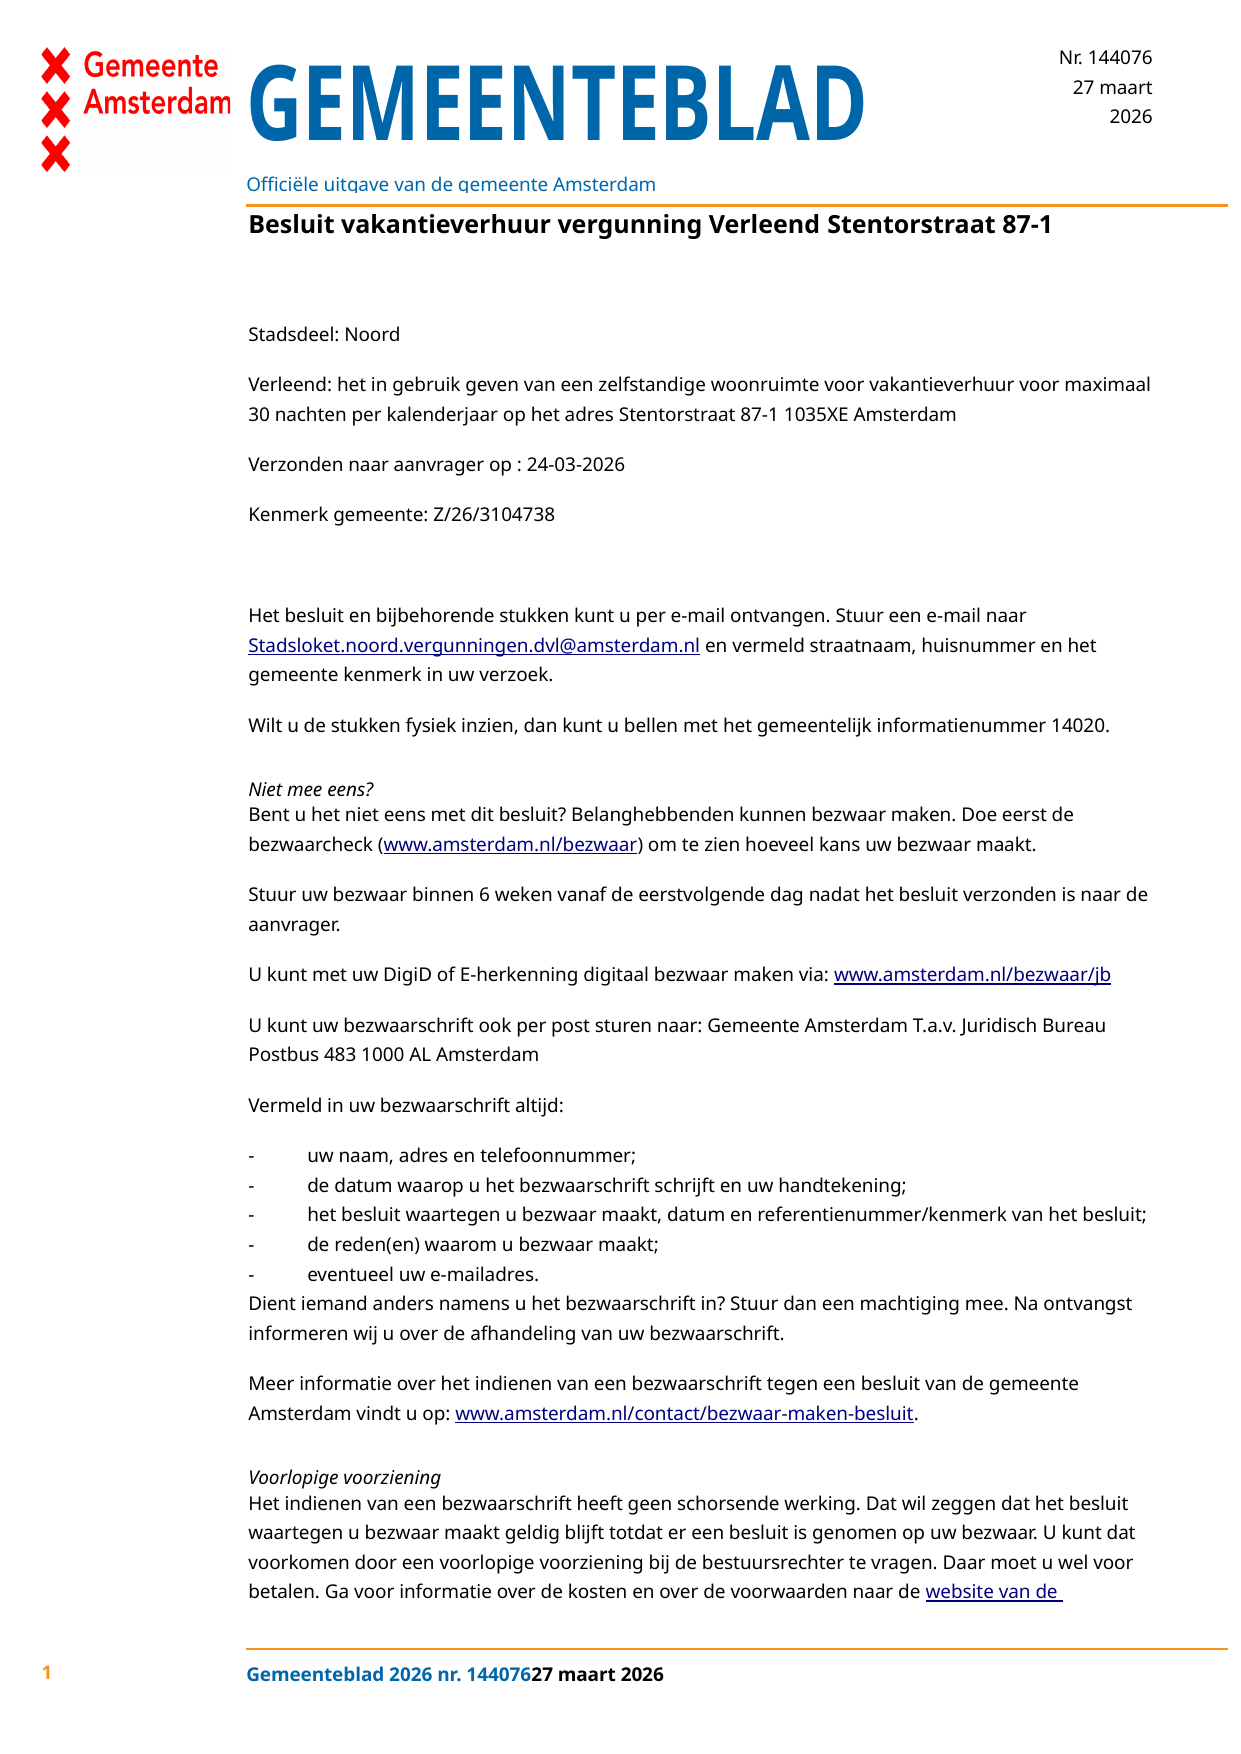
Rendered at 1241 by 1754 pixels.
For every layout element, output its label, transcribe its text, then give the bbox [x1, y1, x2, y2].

text U kunt uw bezwaarschrift ook per post sturen naar: Gemeente Amsterdam T.a.v. Juridisch Bureau Postbus 483 1000 AL Amsterdam [248, 1012, 1152, 1067]
text Stuur uw bezwaar binnen 6 weken vanaf de eerstvolgende dag nadat het besluit verzonden is naar de aanvrager. [248, 882, 1152, 937]
list uw naam, adres en telefoonnummer; [248, 1142, 1152, 1168]
text Kenmerk gemeente: Z/26/3104738 [248, 502, 1152, 527]
text Dient iemand anders namens u het bezwaarschrift in? Stuur dan een machtiging mee. Na ontvangst informeren wij u over de afhandeling van uw bezwaarschrift. [248, 1290, 1152, 1346]
text Bent u het niet eens met dit besluit? Belanghebbenden kunnen bezwaar maken. Doe eerst de bezwaarcheck (www.amsterdam.nl/bezwaar) om te zien hoeveel kans uw bezwaar maakt. [248, 802, 1152, 857]
text Meer informatie over het indienen van een bezwaarschrift tegen een besluit van de gemeente Amsterdam vindt u op: www.amsterdam.nl/contact/bezwaar-maken-besluit. [248, 1370, 1152, 1426]
text Het indienen van een bezwaarschrift heeft geen schorsende werking. Dat wil zeggen dat het besluit waartegen u bezwaar maakt geldig blijft totdat er een besluit is genomen op uw bezwaar. U kunt dat voorkomen door een voorlopige voorziening bij de bestuursrechter te vragen. Daar moet u wel voor betalen. Ga voor informatie over de kosten en over de voorwaarden naar de website van de [248, 1490, 1152, 1604]
list eventueel uw e-mailadres. [248, 1261, 1152, 1287]
text Besluit vakantieverhuur vergunning Verleend Stentorstraat 87-1 [248, 207, 1152, 241]
text Vermeld in uw bezwaarschrift altijd: [248, 1092, 1152, 1118]
text Voorlopige voorziening [248, 1464, 1152, 1490]
text Niet mee eens? [248, 776, 1152, 802]
text Wilt u de stukken fysiek inzien, dan kunt u bellen met het gemeentelijk informatienummer 14020. [248, 712, 1152, 738]
picture [41, 47, 231, 172]
text Verleend: het in gebruik geven van een zelfstandige woonruimte voor vakantieverhuur voor maximaal 30 nachten per kalenderjaar op het adres Stentorstraat 87-1 1035XE Amsterdam [248, 371, 1152, 426]
list de datum waarop u het bezwaarschrift schrijft en uw handtekening; [248, 1172, 1152, 1198]
text Verzonden naar aanvrager op : 24-03-2026 [248, 451, 1152, 477]
list het besluit waartegen u bezwaar maakt, datum en referentienummer/kenmerk van het besluit; [248, 1202, 1152, 1227]
list de reden(en) waarom u bezwaar maakt; [248, 1231, 1152, 1257]
text Stadsdeel: Noord [248, 321, 1152, 346]
text Het besluit en bijbehorende stukken kunt u per e-mail ontvangen. Stuur een e-mail naar Stadsloket.noord.vergunningen.dvl@amsterdam.nl en vermeld straatnaam, huisnummer en het gemeente kenmerk in uw verzoek. [248, 602, 1152, 687]
text U kunt met uw DigiD of E-herkenning digitaal bezwaar maken via: www.amsterdam.nl/bezwaar/jb [248, 962, 1152, 987]
